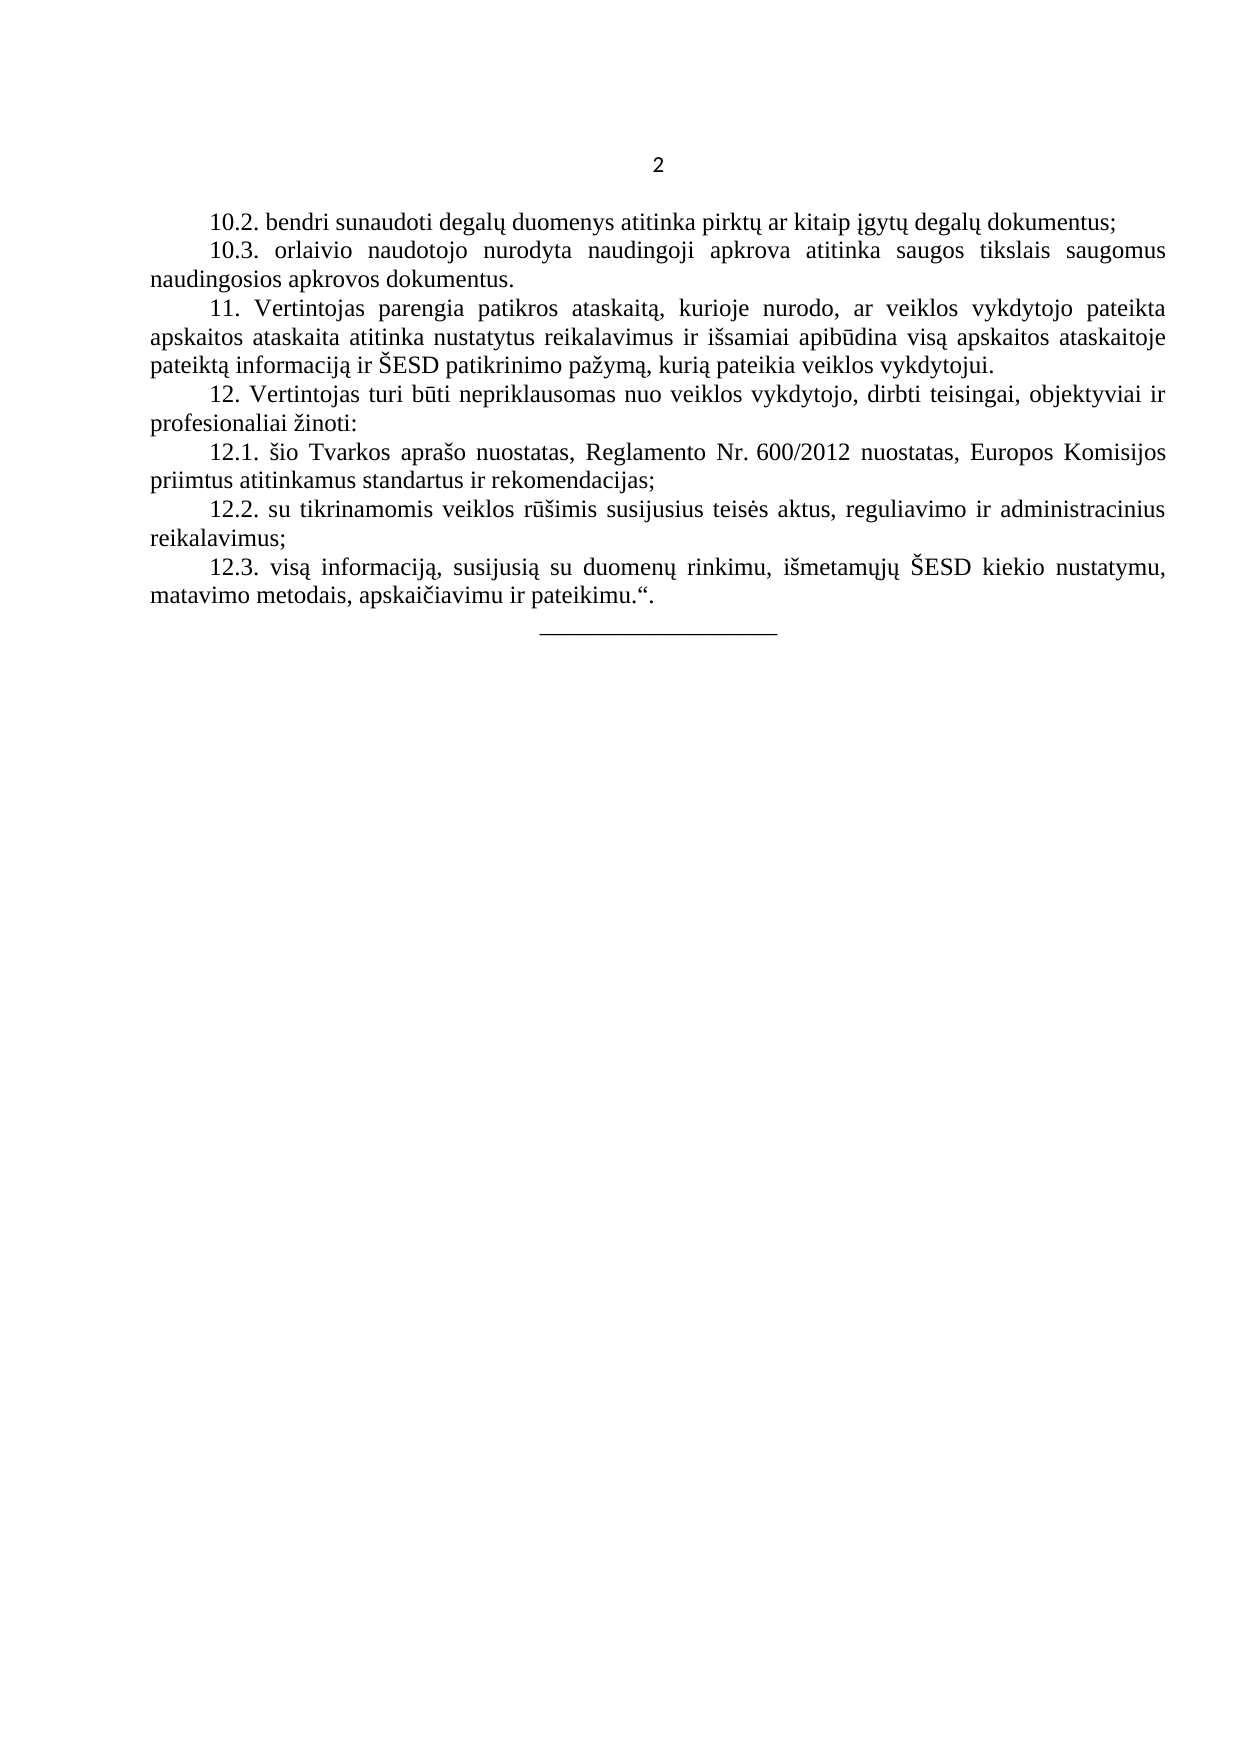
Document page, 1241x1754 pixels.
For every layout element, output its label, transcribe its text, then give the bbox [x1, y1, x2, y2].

text 10.3. orlaivio naudotojo nurodyta naudingoji apkrova atitinka saugos tikslais saugomus naudingosios apkrovos dokumentus. [150, 236, 1167, 293]
text 12. Vertintojas turi būti nepriklausomas nuo veiklos vykdytojo, dirbti teisingai, objektyviai ir profesionaliai žinoti: [150, 379, 1167, 437]
text ___________________ [150, 609, 1167, 638]
text 11. Vertintojas parengia patikros ataskaitą, kurioje nurodo, ar veiklos vykdytojo pateikta apskaitos ataskaita atitinka nustatytus reikalavimus ir išsamiai apibūdina visą apskaitos ataskaitoje pateiktą informaciją ir ŠESD patikrinimo pažymą, kurią pateikia veiklos vykdytojui. [150, 293, 1167, 379]
text 12.1. šio Tvarkos aprašo nuostatas, Reglamento Nr. 600/2012 nuostatas, Europos Komisijos priimtus atitinkamus standartus ir rekomendacijas; [150, 437, 1167, 494]
text 12.2. su tikrinamomis veiklos rūšimis susijusius teisės aktus, reguliavimo ir administracinius reikalavimus; [150, 494, 1167, 552]
text 12.3. visą informaciją, susijusią su duomenų rinkimu, išmetamųjų ŠESD kiekio nustatymu, matavimo metodais, apskaičiavimu ir pateikimu.“. [150, 552, 1167, 609]
text 10.2. bendri sunaudoti degalų duomenys atitinka pirktų ar kitaip įgytų degalų dokumentus; [150, 207, 1167, 236]
